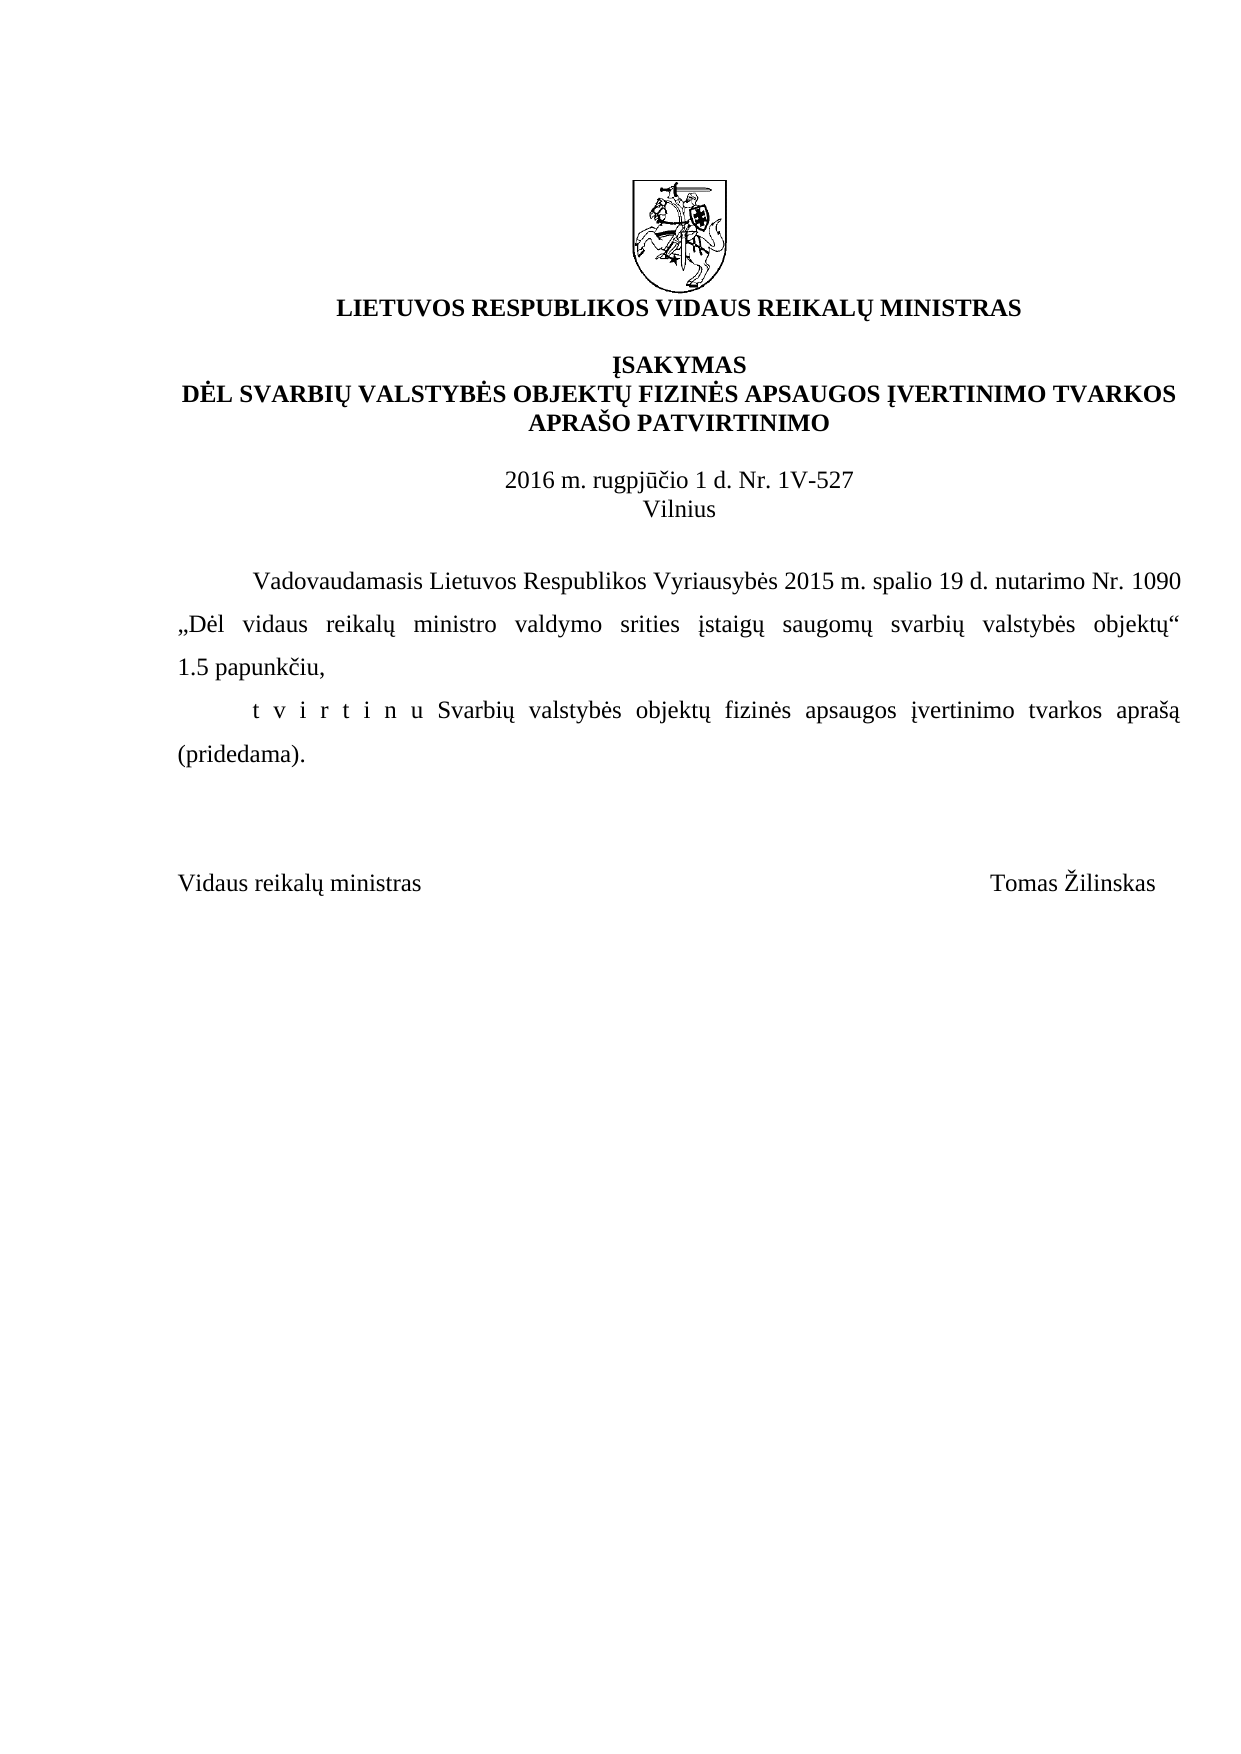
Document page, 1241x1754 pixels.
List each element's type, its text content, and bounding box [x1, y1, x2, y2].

text t v i r t i n u Svarbių valstybės objektų fizinės apsaugos įvertinimo tvarkos aprašą (pridedama). [177, 696, 1181, 767]
text Vadovaudamasis Lietuvos Respublikos Vyriausybės 2015 m. spalio 19 d. nutarimo Nr. 1090 „Dėl vidaus reikalų ministro valdymo srities įstaigų saugomų svarbių valstybės objektų“ 1.5 papunkčiu, [177, 566, 1181, 681]
text ĮSAKYMAS [177, 351, 1181, 379]
text 2016 m. rugpjūčio 1 d. Nr. 1V-527 [177, 466, 1181, 494]
text Vidaus reikalų ministras Tomas Žilinskas [177, 868, 1181, 897]
text APRAŠO PATVIRTINIMO [177, 408, 1181, 437]
text Vilnius [177, 494, 1181, 523]
text DĖL SVARBIŲ VALSTYBĖS OBJEKTŲ FIZINĖS APSAUGOS ĮVERTINIMO TVARKOS [177, 379, 1181, 408]
text LIETUVOS RESPUBLIKOS VIDAUS REIKALŲ MINISTRAS [177, 293, 1181, 322]
